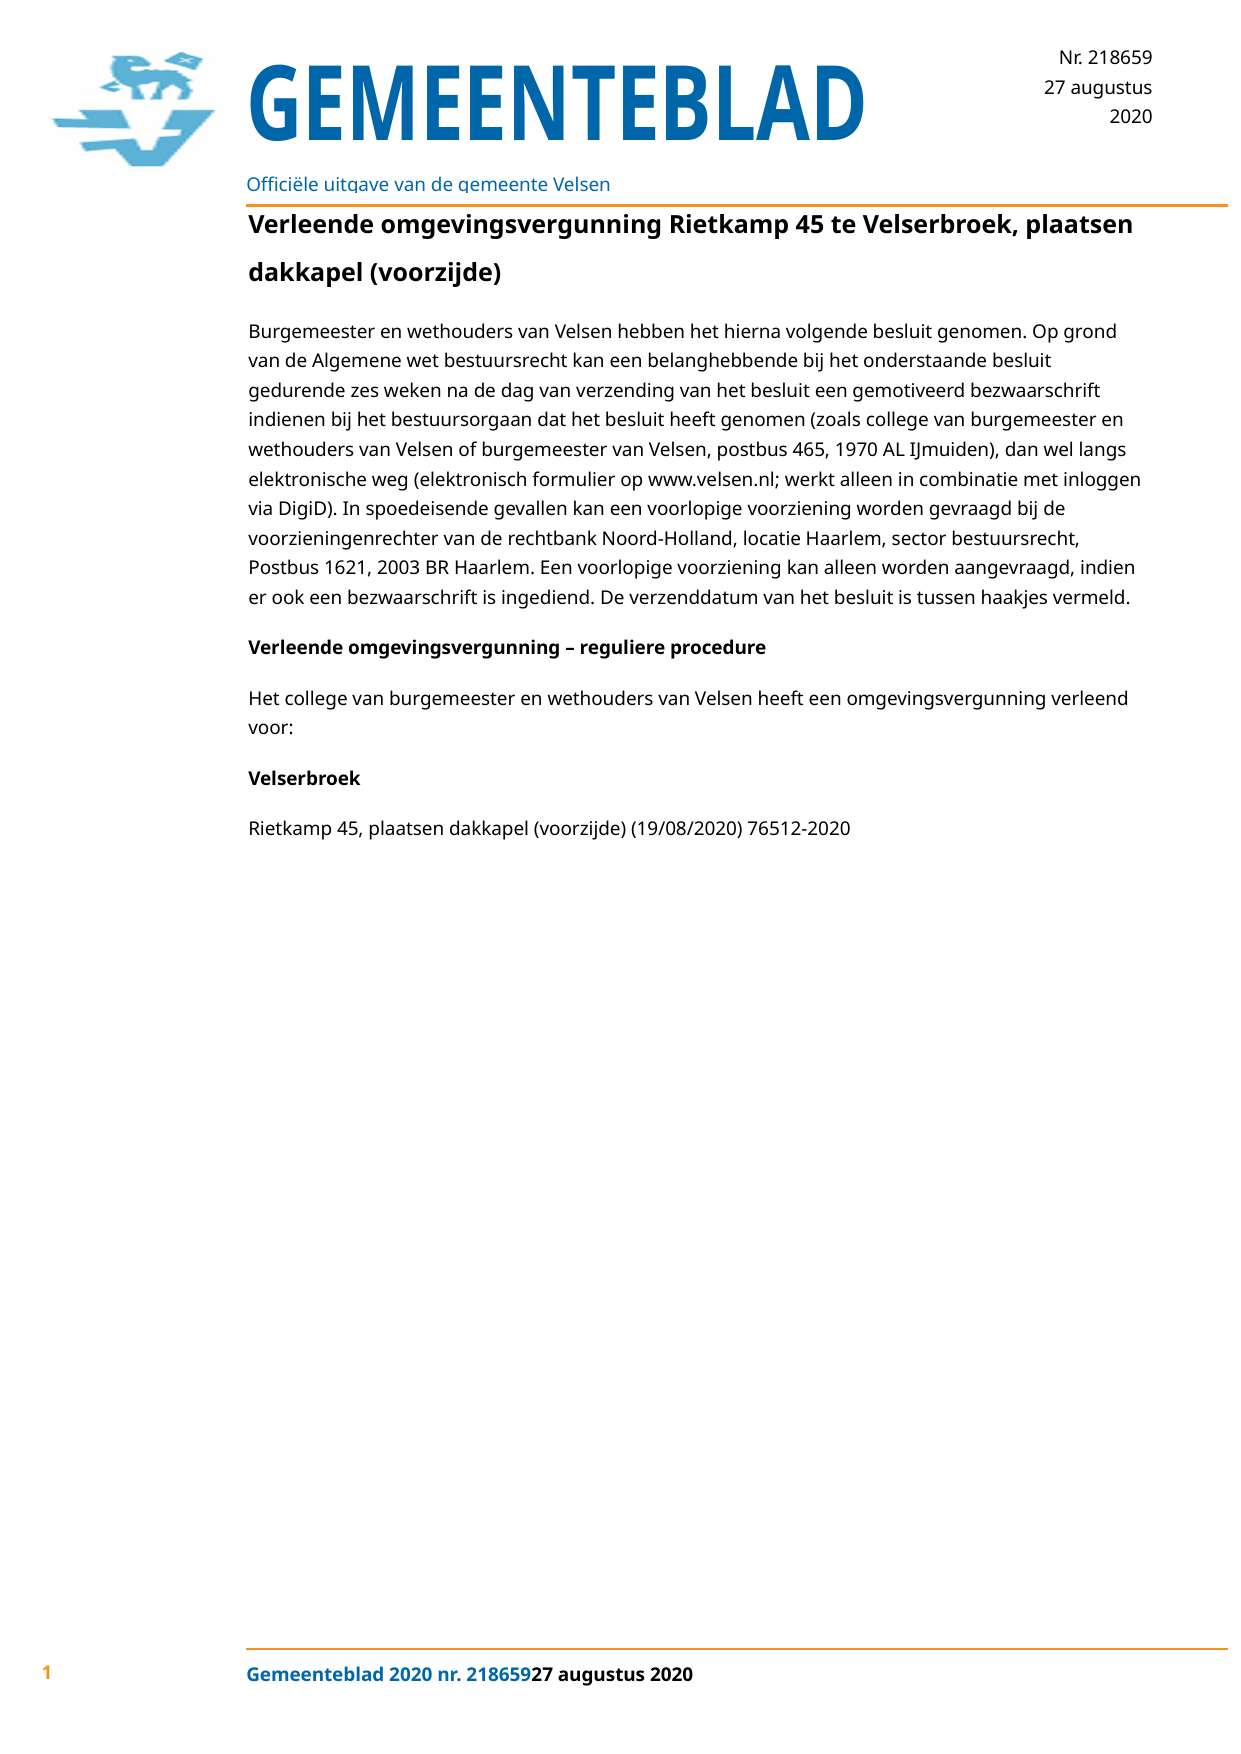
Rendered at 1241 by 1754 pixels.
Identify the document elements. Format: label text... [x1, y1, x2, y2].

text Verleende omgevingsvergunning Rietkamp 45 te Velserbroek, plaatsen dakkapel (voorzijde) [248, 207, 1152, 288]
text Velserbroek [248, 765, 1152, 791]
picture [41, 47, 231, 172]
text Rietkamp 45, plaatsen dakkapel (voorzijde) (19/08/2020) 76512-2020 [248, 815, 1152, 841]
text Verleende omgevingsvergunning – reguliere procedure [248, 634, 1152, 660]
text Het college van burgemeester en wethouders van Velsen heeft een omgevingsvergunning verleend voor: [248, 685, 1152, 740]
text Burgemeester en wethouders van Velsen hebben het hierna volgende besluit genomen. Op grond van de Algemene wet bestuursrecht kan een belanghebbende bij het onderstaande besluit gedurende zes weken na de dag van verzending van het besluit een gemotiveerd bezwaarschrift indienen bij het bestuursorgaan dat het besluit heeft genomen (zoals college van burgemeester en wethouders van Velsen of burgemeester van Velsen, postbus 465, 1970 AL IJmuiden), dan wel langs elektronische weg (elektronisch formulier op www.velsen.nl; werkt alleen in combinatie met inloggen via DigiD). In spoedeisende gevallen kan een voorlopige voorziening worden gevraagd bij de voorzieningenrechter van de rechtbank Noord-Holland, locatie Haarlem, sector bestuursrecht, Postbus 1621, 2003 BR Haarlem. Een voorlopige voorziening kan alleen worden aangevraagd, indien er ook een bezwaarschrift is ingediend. De verzenddatum van het besluit is tussen haakjes vermeld. [248, 318, 1152, 610]
